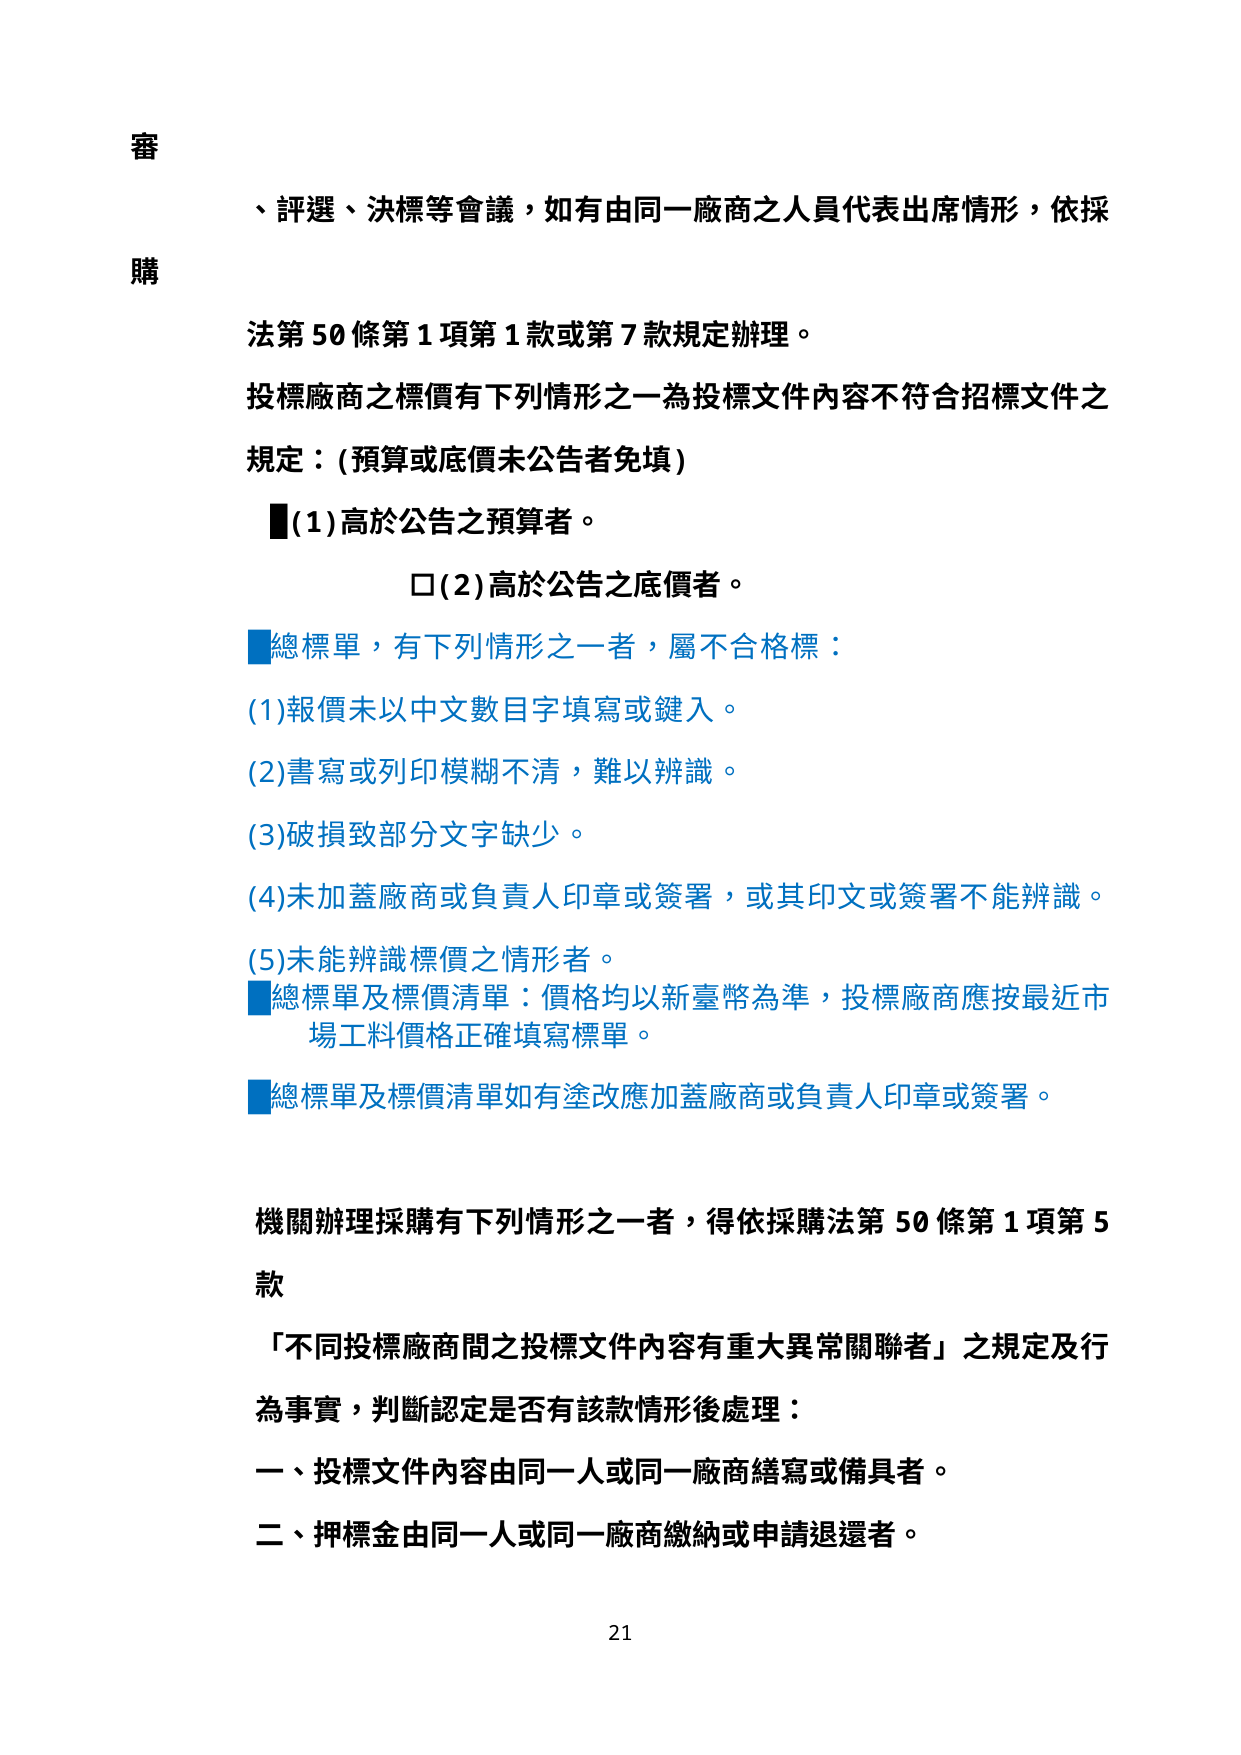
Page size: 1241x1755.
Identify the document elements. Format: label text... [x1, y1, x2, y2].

text (3)破損致部分文字缺少。 [248, 791, 1110, 853]
text 二、押標金由同一人或同一廠商繳納或申請退還者。 [255, 1491, 1110, 1553]
text █總標單及標價清單：價格均以新臺幣為準，投標廠商應按最近市場工料價格正確填寫標單。 [248, 978, 1110, 1053]
text 一、投標文件內容由同一人或同一廠商繕寫或備具者。 [255, 1428, 1110, 1491]
text 投標廠商之標價有下列情形之一為投標文件內容不符合招標文件之規定：(預算或底價未公告者免填) [246, 353, 1110, 478]
text 審 [130, 103, 1110, 166]
text █(1)高於公告之預算者。 [130, 478, 1110, 541]
text (4)未加蓋廠商或負責人印章或簽署，或其印文或簽署不能辨識。 [248, 853, 1110, 916]
text (5)未能辨識標價之情形者。 [248, 916, 1110, 978]
text 法第50條第1項第1款或第7款規定辦理。 [130, 291, 1110, 353]
text (2)書寫或列印模糊不清，難以辨識。 [248, 728, 1110, 791]
text 、評選、決標等會議，如有由同一廠商之人員代表出席情形，依採購 [130, 166, 1110, 291]
text (2)高於公告之底價者。 [287, 541, 1110, 603]
text (1)報價未以中文數目字填寫或鍵入。 [248, 666, 1110, 728]
text █總標單及標價清單如有塗改應加蓋廠商或負責人印章或簽署。 [248, 1053, 1110, 1116]
text 機關辦理採購有下列情形之一者，得依採購法第50條第1項第5款 [255, 1178, 1110, 1303]
text █總標單，有下列情形之一者，屬不合格標： [248, 603, 1110, 666]
text 「不同投標廠商間之投標文件內容有重大異常關聯者」之規定及行為事實，判斷認定是否有該款情形後處理： [255, 1303, 1110, 1428]
